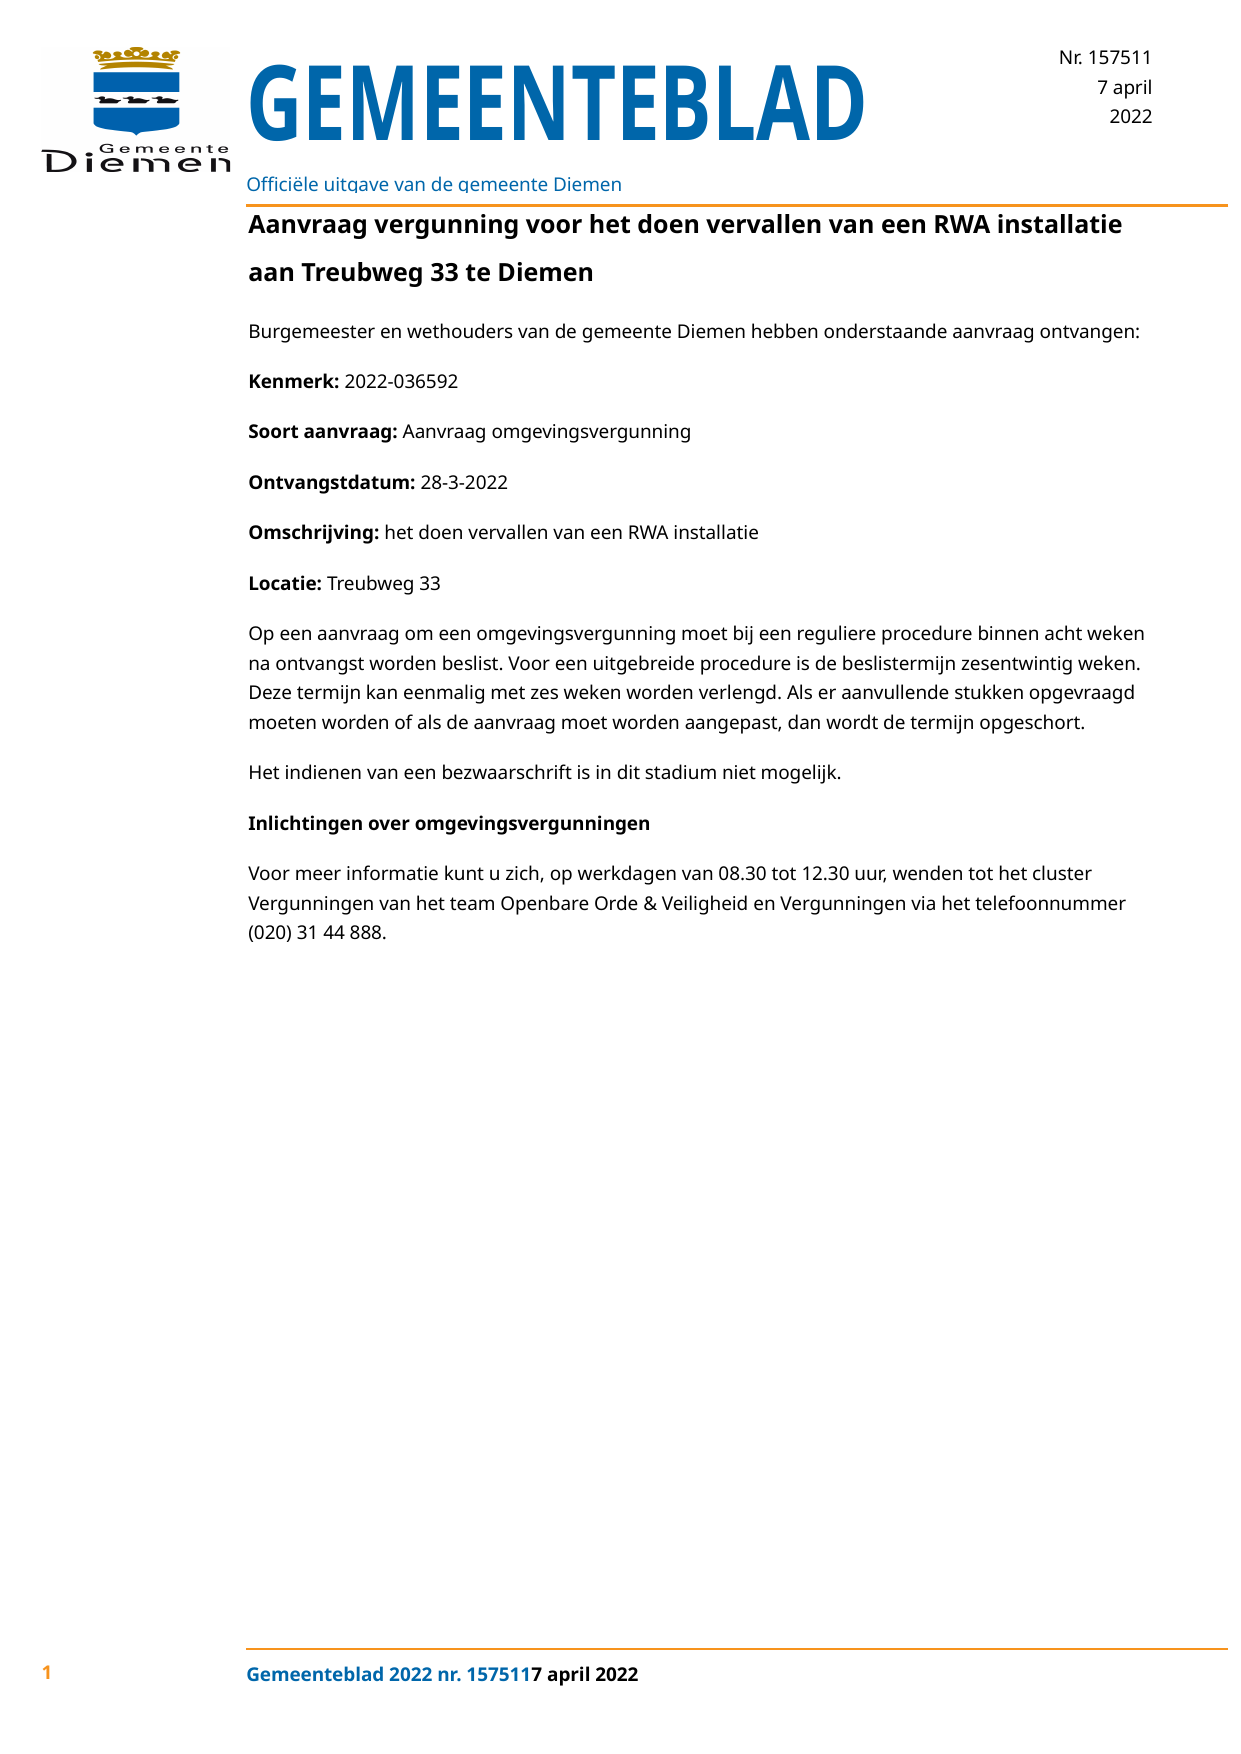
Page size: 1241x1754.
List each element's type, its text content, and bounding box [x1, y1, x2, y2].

text Ontvangstdatum: 28-3-2022 [248, 469, 1152, 495]
text Voor meer informatie kunt u zich, op werkdagen van 08.30 tot 12.30 uur, wenden tot het cluster Vergunningen van het team Openbare Orde & Veiligheid en Vergunningen via het telefoonnummer (020) 31 44 888. [248, 860, 1152, 945]
text Het indienen van een bezwaarschrift is in dit stadium niet mogelijk. [248, 759, 1152, 785]
text Kenmerk: 2022-036592 [248, 368, 1152, 394]
text Soort aanvraag: Aanvraag omgevingsvergunning [248, 419, 1152, 444]
picture [41, 47, 231, 172]
text Omschrijving: het doen vervallen van een RWA installatie [248, 519, 1152, 545]
text Op een aanvraag om een omgevingsvergunning moet bij een reguliere procedure binnen acht weken na ontvangst worden beslist. Voor een uitgebreide procedure is de beslistermijn zesentwintig weken. Deze termijn kan eenmalig met zes weken worden verlengd. Als er aanvullende stukken opgevraagd moeten worden of als de aanvraag moet worden aangepast, dan wordt de termijn opgeschort. [248, 620, 1152, 735]
text Inlichtingen over omgevingsvergunningen [248, 810, 1152, 836]
text Burgemeester en wethouders van de gemeente Diemen hebben onderstaande aanvraag ontvangen: [248, 318, 1152, 344]
text Locatie: Treubweg 33 [248, 570, 1152, 596]
text Aanvraag vergunning voor het doen vervallen van een RWA installatie aan Treubweg 33 te Diemen [248, 207, 1152, 288]
